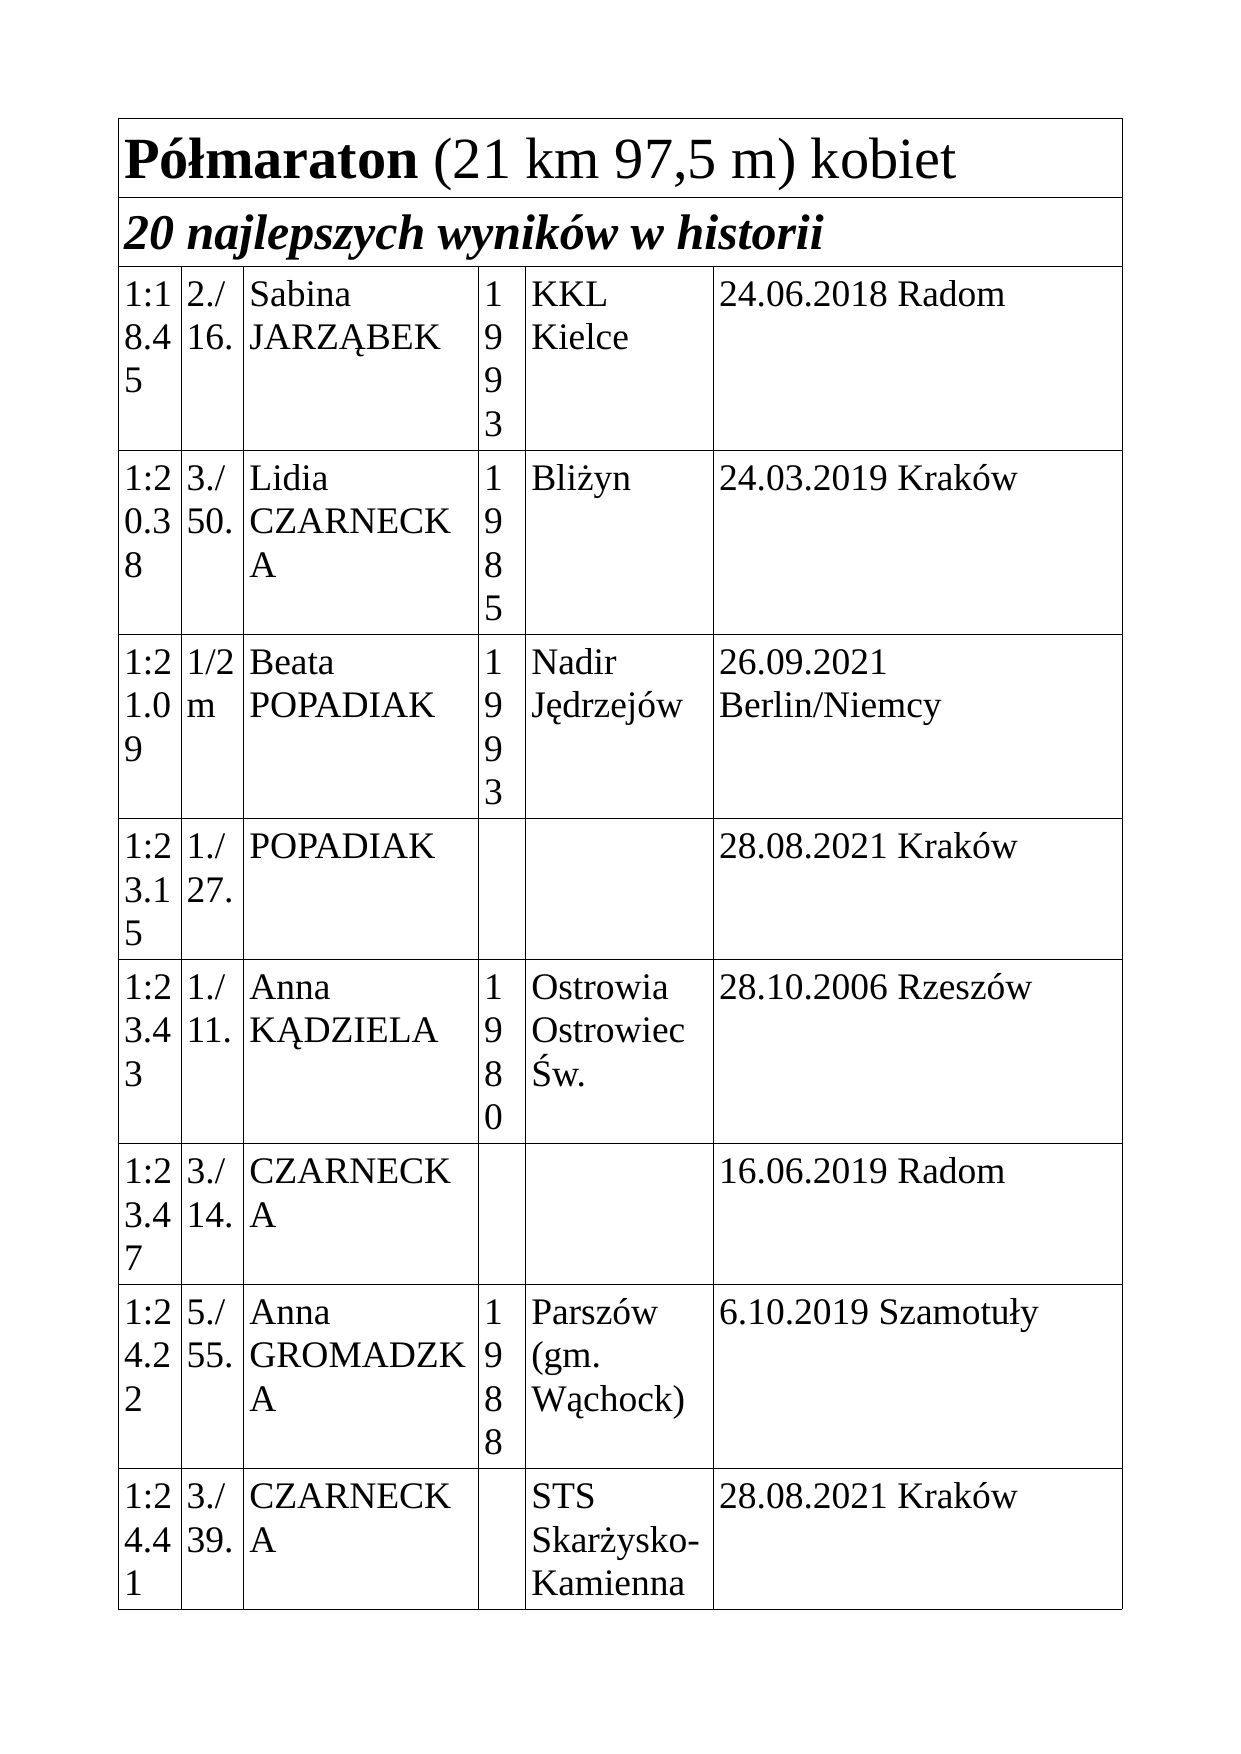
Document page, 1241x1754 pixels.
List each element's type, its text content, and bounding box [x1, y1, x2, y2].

table_cell Nadir Jędrzejów [526, 635, 713, 818]
table_cell 1988 [479, 1285, 525, 1468]
table_cell Lidia CZARNECKA [244, 451, 478, 634]
table_cell 2./16. [182, 267, 243, 450]
table_cell Anna KĄDZIELA [244, 960, 478, 1143]
table_cell Ostrowia Ostrowiec Św. [526, 960, 713, 1143]
table_cell Sabina JARZĄBEK [244, 267, 478, 450]
table_cell 28.08.2021 Kraków [714, 1469, 1122, 1609]
table_cell [479, 819, 525, 959]
table_cell 3./14. [182, 1144, 243, 1284]
table_cell 28.08.2021 Kraków [714, 819, 1122, 959]
table_cell 20 najlepszych wyników w historii [119, 198, 1122, 266]
table_cell CZARNECKA [244, 1469, 478, 1609]
table_cell 3./39. [182, 1469, 243, 1609]
table_cell [479, 1144, 525, 1284]
table_cell CZARNECKA [244, 1144, 478, 1284]
table_cell 1993 [479, 635, 525, 818]
table_cell Anna GROMADZKA [244, 1285, 478, 1468]
table_cell 1:20.38 [119, 451, 181, 634]
table_cell 1:18.45 [119, 267, 181, 450]
table_cell 1./11. [182, 960, 243, 1143]
table_cell [526, 1144, 713, 1284]
table_cell 1:24.22 [119, 1285, 181, 1468]
table_cell 1993 [479, 267, 525, 450]
table_cell Bliżyn [526, 451, 713, 634]
table_cell 1/2m [182, 635, 243, 818]
table_cell 1:21.09 [119, 635, 181, 818]
table_cell POPADIAK [244, 819, 478, 959]
table_cell 24.06.2018 Radom [714, 267, 1122, 450]
table_cell 5./55. [182, 1285, 243, 1468]
table_header Półmaraton (21 km 97,5 m) kobiet [119, 119, 1122, 197]
table_cell 1./27. [182, 819, 243, 959]
table_cell [526, 819, 713, 959]
table_cell 1:23.47 [119, 1144, 181, 1284]
table_cell 1:24.41 [119, 1469, 181, 1609]
table_cell 1:23.43 [119, 960, 181, 1143]
table_cell 28.10.2006 Rzeszów [714, 960, 1122, 1143]
table_cell 24.03.2019 Kraków [714, 451, 1122, 634]
table_cell 16.06.2019 Radom [714, 1144, 1122, 1284]
table_cell 1985 [479, 451, 525, 634]
table_cell 3./50. [182, 451, 243, 634]
table_cell 26.09.2021 Berlin/Niemcy [714, 635, 1122, 818]
table_cell KKL Kielce [526, 267, 713, 450]
table_cell 1980 [479, 960, 525, 1143]
table_cell 6.10.2019 Szamotuły [714, 1285, 1122, 1468]
table_cell [479, 1469, 525, 1609]
table_cell STS Skarżysko-Kamienna [526, 1469, 713, 1609]
table_cell Beata POPADIAK [244, 635, 478, 818]
table_cell 1:23.15 [119, 819, 181, 959]
table_cell Parszów (gm. Wąchock) [526, 1285, 713, 1468]
